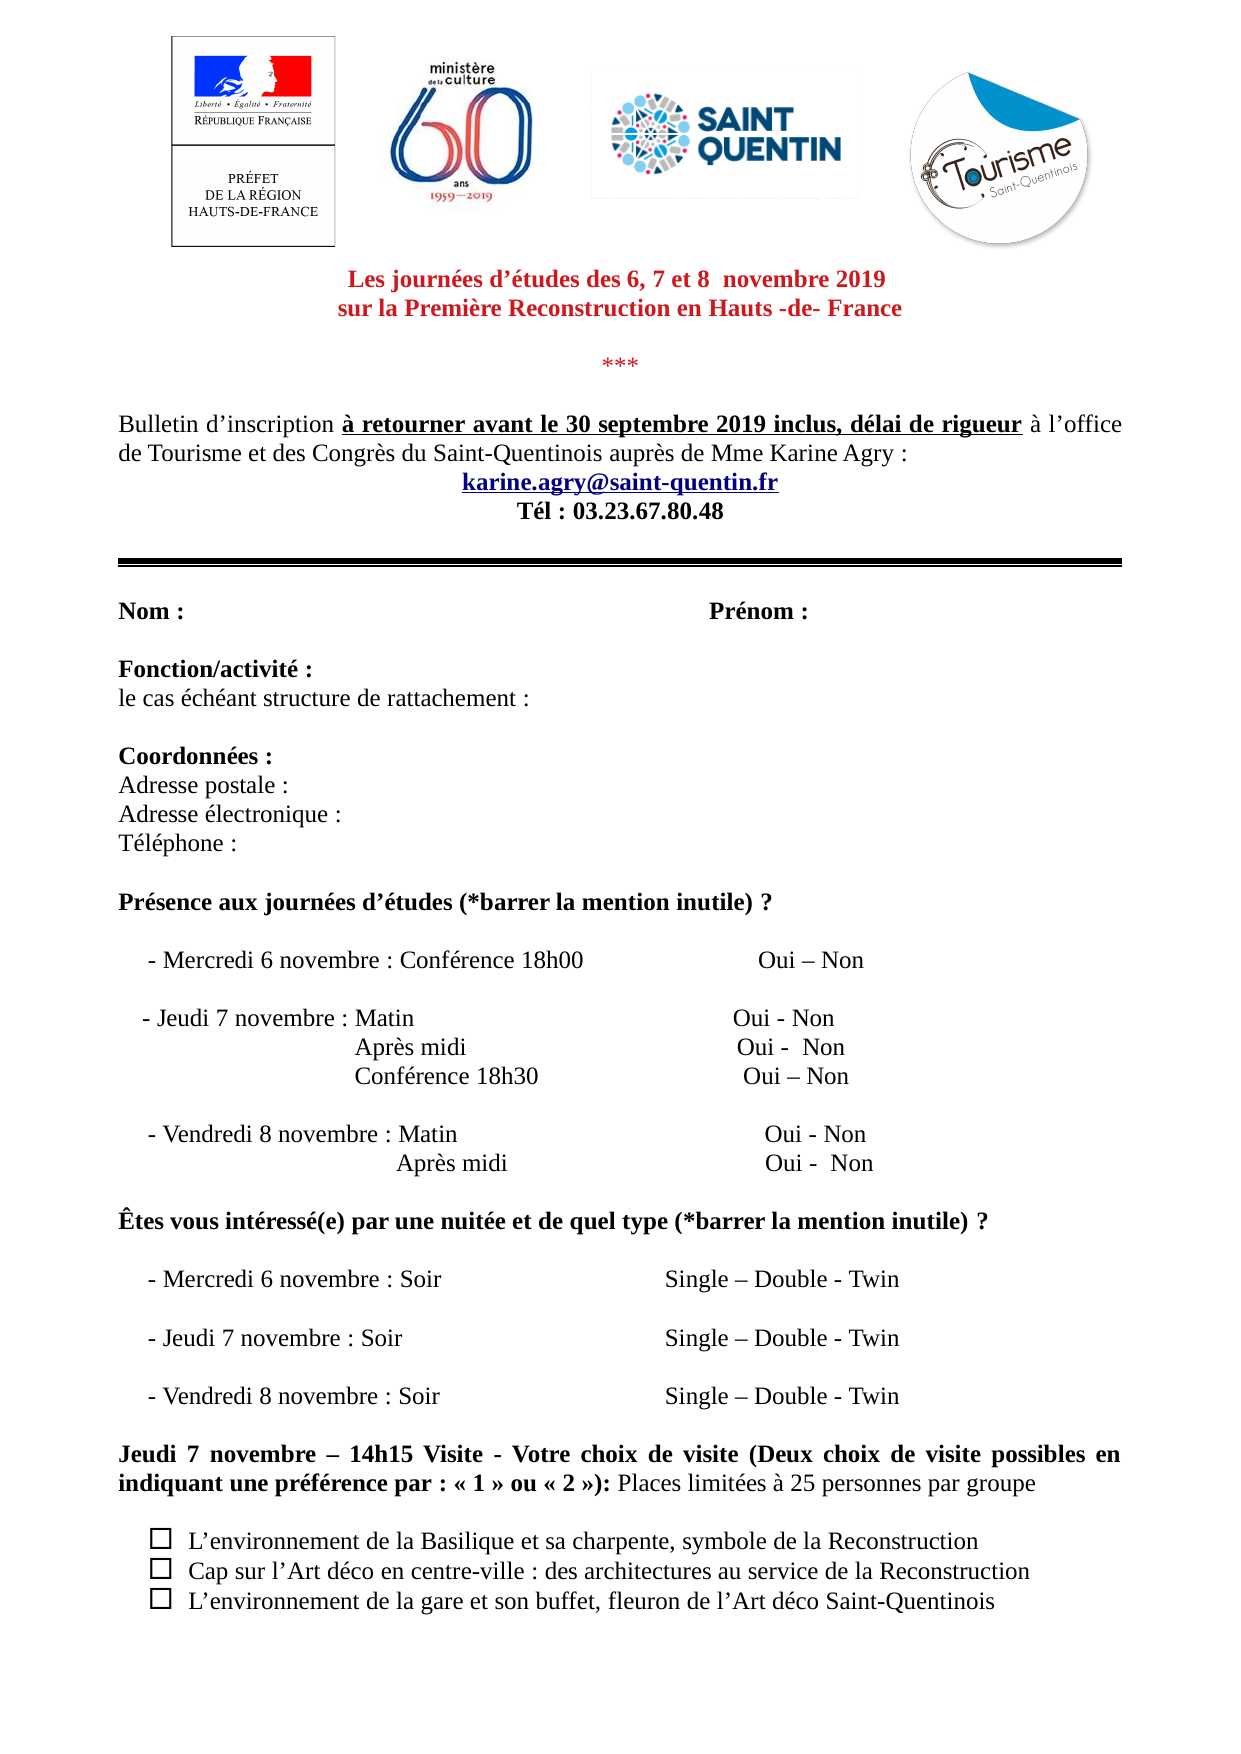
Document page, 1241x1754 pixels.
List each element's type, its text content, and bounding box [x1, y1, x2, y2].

picture [171, 36, 336, 247]
text Conférence 18h30 Oui – Non [354, 1061, 1122, 1090]
text Après midi Oui - Non [354, 1032, 1122, 1061]
text - Vendredi 8 novembre : Soir Single – Double - Twin [148, 1381, 1122, 1409]
text - Jeudi 7 novembre : Matin Oui - Non [142, 1003, 1122, 1032]
text - Mercredi 6 novembre : Conférence 18h00 Oui – Non [148, 944, 1122, 974]
text Les journées d’études des 6, 7 et 8 novembre 2019 [118, 263, 1122, 292]
list Cap sur l’Art déco en centre-ville : des architectures au service de la Reconstruction [148, 1556, 1093, 1586]
text - Jeudi 7 novembre : Soir Single – Double - Twin [148, 1322, 1122, 1351]
text *** [118, 351, 1122, 380]
text Nom : Prénom : [118, 596, 1122, 625]
text karine.agry@saint-quentin.fr [118, 467, 1122, 496]
text Après midi Oui - Non [396, 1148, 1122, 1177]
text Tél : 03.23.67.80.48 [118, 496, 1122, 525]
text Coordonnées : [118, 741, 1122, 770]
text Êtes vous intéressé(e) par une nuitée et de quel type (*barrer la mention inutile) ? [118, 1206, 1122, 1235]
text Adresse postale : [118, 770, 1122, 799]
text sur la Première Reconstruction en Hauts -de- France [118, 292, 1122, 322]
text Fonction/activité : [118, 654, 1122, 683]
text Bulletin d’inscription à retourner avant le 30 septembre 2019 inclus, délai de rigueur à l’office de Tourisme et des Congrès du Saint-Quentinois auprès de Mme Karine Agry : [118, 409, 1122, 467]
list Jeudi 7 novembre – 14h15 Visite - Votre choix de visite (Deux choix de visite possibles en indiquant une préférence par : « 1 » ou « 2 »): Places limitées à 25 personnes par groupe [118, 1439, 1122, 1497]
list L’environnement de la gare et son buffet, fleuron de l’Art déco Saint-Quentinois [148, 1586, 1093, 1616]
text le cas échéant structure de rattachement : [118, 683, 1122, 712]
text Présence aux journées d’études (*barrer la mention inutile) ? [118, 886, 1122, 916]
picture [902, 59, 1095, 252]
text - Mercredi 6 novembre : Soir Single – Double - Twin [148, 1264, 1122, 1293]
text - Vendredi 8 novembre : Matin Oui - Non [148, 1119, 1122, 1148]
picture [377, 57, 552, 216]
list L’environnement de la Basilique et sa charpente, symbole de la Reconstruction [148, 1526, 1093, 1556]
text Téléphone : [118, 828, 1122, 857]
text Adresse électronique : [118, 799, 1122, 828]
picture [590, 70, 859, 199]
